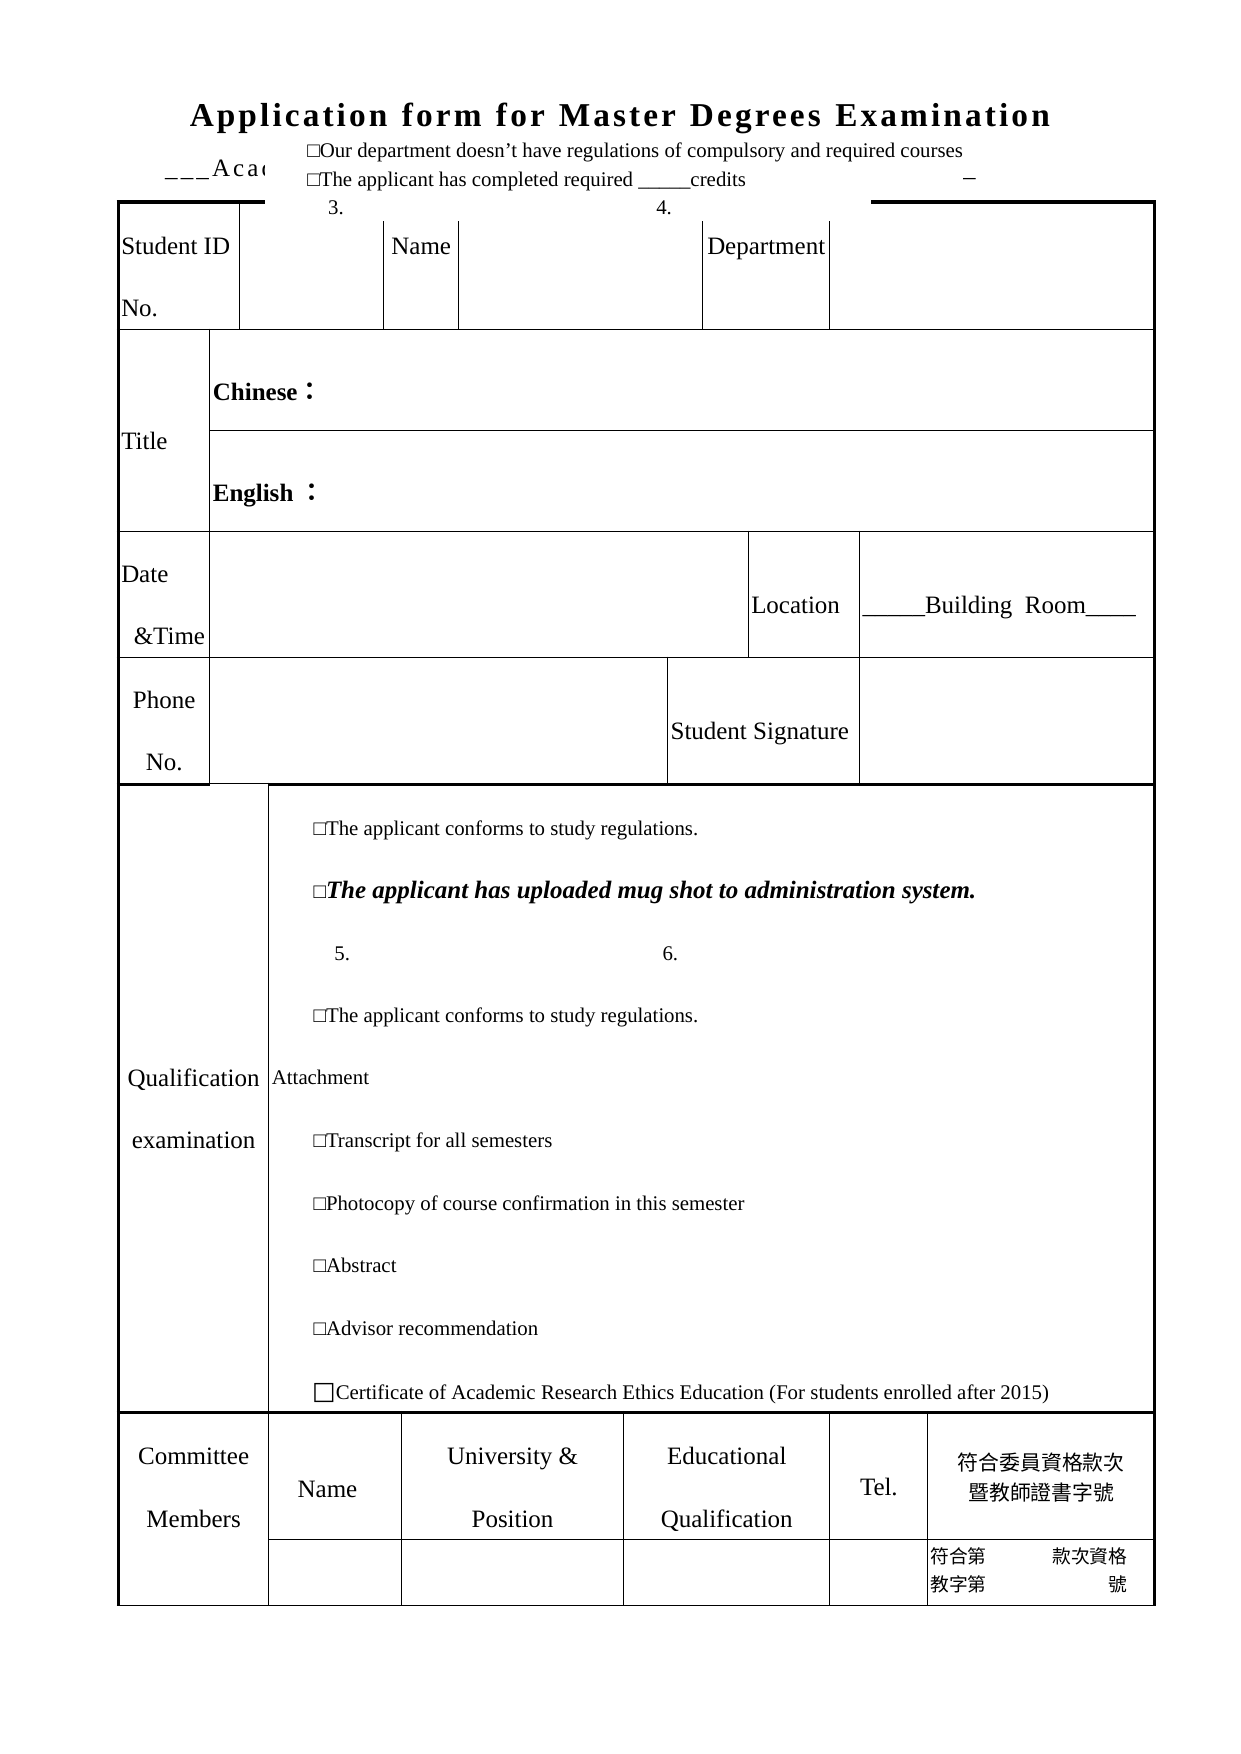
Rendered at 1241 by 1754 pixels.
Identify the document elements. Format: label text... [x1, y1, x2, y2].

text ___Academic year ___ semester Date:__________ [118, 153, 265, 182]
table_header Name [384, 221, 458, 328]
table_cell [402, 1540, 623, 1604]
table_header Department [703, 221, 829, 328]
table_cell Phone No. [120, 658, 209, 783]
table_cell Educational Qualification [624, 1414, 829, 1539]
table_cell Qualification examination [120, 784, 268, 1411]
table_cell Student Signature [668, 658, 859, 783]
table_cell Committee Members [120, 1414, 268, 1604]
table_cell [860, 658, 1153, 783]
table_cell 符合委員資格款次 暨教師證書字號 [928, 1414, 1153, 1539]
table_header [830, 204, 1153, 328]
table_cell [830, 1540, 927, 1604]
table_cell _____Building Room____ [860, 532, 1153, 657]
table_header [240, 204, 383, 328]
table_cell Date &Time [120, 532, 209, 657]
table_cell Name [269, 1414, 401, 1539]
text ___Academic year ___ semester Date:__________ [963, 153, 1122, 182]
table_cell Location [749, 532, 859, 657]
table_cell [210, 658, 667, 783]
table_cell □The applicant conforms to study regulations. □The applicant has uploaded mug shot to administration system. 5. ‎ 6. □The applicant conforms to study regulations. Attachment □Transcript for all semesters □Photocopy of course confirmation in this semester □Abstract □Advisor recommendation □Certificate of Academic Research Ethics Education (For students enrolled after 2015) [265, 135, 963, 221]
text Application form for Master Degrees Examination [118, 96, 1122, 134]
table_cell [624, 1540, 829, 1604]
table_cell Title [120, 330, 209, 531]
table_cell Chinese： [210, 330, 1153, 429]
table_header [459, 221, 702, 328]
table_cell [210, 532, 748, 657]
table_cell Tel. [830, 1414, 927, 1539]
table_header Student ID No. [120, 204, 239, 328]
table_cell □The applicant conforms to study regulations. □The applicant has uploaded mug shot to administration system. 5. ‎ 6. □The applicant conforms to study regulations. Attachment □Transcript for all semesters □Photocopy of course confirmation in this semester □Abstract □Advisor recommendation □Certificate of Academic Research Ethics Education (For students enrolled after 2015) [269, 786, 1153, 1411]
table_cell University & Position [402, 1414, 623, 1539]
table_cell [269, 1540, 401, 1604]
table_cell English ： [210, 431, 1153, 531]
table_cell 符合第 款次資格 教字第 號 [928, 1540, 1153, 1604]
